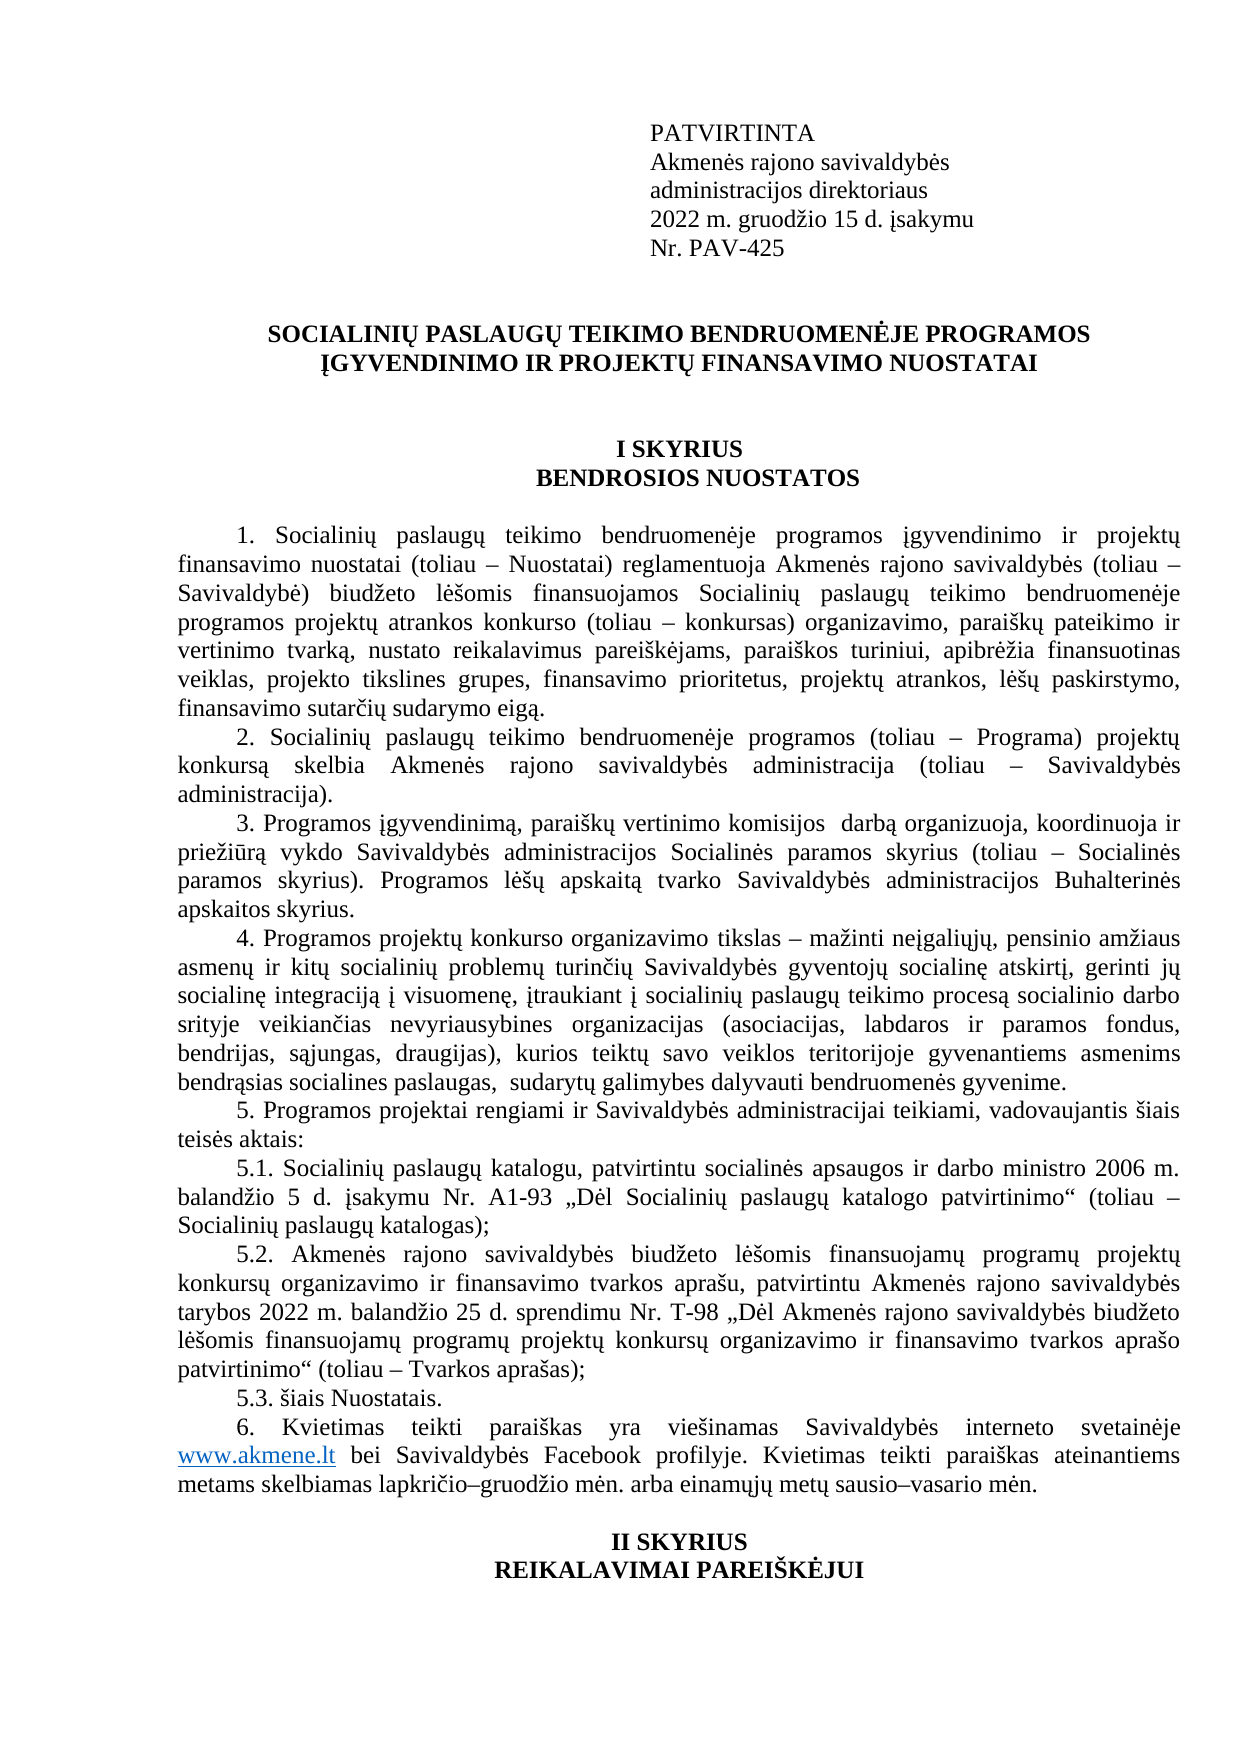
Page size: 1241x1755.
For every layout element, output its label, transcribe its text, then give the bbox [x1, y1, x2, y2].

text 3. Programos įgyvendinimą, paraiškų vertinimo komisijos darbą organizuoja, koordinuoja ir priežiūrą vykdo Savivaldybės administracijos Socialinės paramos skyrius (toliau – Socialinės paramos skyrius). Programos lėšų apskaitą tvarko Savivaldybės administracijos Buhalterinės apskaitos skyrius. [177, 808, 1181, 923]
text 2022 m. gruodžio 15 d. įsakymu [650, 204, 1181, 233]
text 2. Socialinių paslaugų teikimo bendruomenėje programos (toliau – Programa) projektų konkursą skelbia Akmenės rajono savivaldybės administracija (toliau – Savivaldybės administracija). [177, 722, 1181, 808]
text 6. Kvietimas teikti paraiškas yra viešinamas Savivaldybės interneto svetainėje www.akmene.lt bei Savivaldybės Facebook profilyje. Kvietimas teikti paraiškas ateinantiems metams skelbiamas lapkričio–gruodžio mėn. arba einamųjų metų sausio–vasario mėn. [177, 1412, 1181, 1498]
text 5. Programos projektai rengiami ir Savivaldybės administracijai teikiami, vadovaujantis šiais teisės aktais: [177, 1096, 1181, 1153]
text SOCIALINIŲ PASLAUGŲ TEIKIMO BENDRUOMENĖJE PROGRAMOS ĮGYVENDINIMO IR PROJEKTŲ FINANSAVIMO NUOSTATAI [177, 319, 1181, 377]
text 5.2. Akmenės rajono savivaldybės biudžeto lėšomis finansuojamų programų projektų konkursų organizavimo ir finansavimo tvarkos aprašu, patvirtintu Akmenės rajono savivaldybės tarybos 2022 m. balandžio 25 d. sprendimu Nr. T-98 „Dėl Akmenės rajono savivaldybės biudžeto lėšomis finansuojamų programų projektų konkursų organizavimo ir finansavimo tvarkos aprašo patvirtinimo“ (toliau – Tvarkos aprašas); [177, 1239, 1181, 1383]
text PATVIRTINTA [650, 118, 1181, 147]
text administracijos direktoriaus [650, 176, 1181, 204]
text Nr. PAV-425 [650, 233, 1181, 262]
text 4. Programos projektų konkurso organizavimo tikslas – mažinti neįgaliųjų, pensinio amžiaus asmenų ir kitų socialinių problemų turinčių Savivaldybės gyventojų socialinę atskirtį, gerinti jų socialinę integraciją į visuomenę, įtraukiant į socialinių paslaugų teikimo procesą socialinio darbo srityje veikiančias nevyriausybines organizacijas (asociacijas, labdaros ir paramos fondus, bendrijas, sąjungas, draugijas), kurios teiktų savo veiklos teritorijoje gyvenantiems asmenims bendrąsias socialines paslaugas, sudarytų galimybes dalyvauti bendruomenės gyvenime. [177, 923, 1181, 1096]
text 5.1. Socialinių paslaugų katalogu, patvirtintu socialinės apsaugos ir darbo ministro 2006 m. balandžio 5 d. įsakymu Nr. A1-93 „Dėl Socialinių paslaugų katalogo patvirtinimo“ (toliau – Socialinių paslaugų katalogas); [177, 1153, 1181, 1239]
text BENDROSIOS NUOSTATOS [215, 463, 1181, 492]
text 5.3. šiais Nuostatais. [177, 1383, 1181, 1412]
text 1. Socialinių paslaugų teikimo bendruomenėje programos įgyvendinimo ir projektų finansavimo nuostatai (toliau – Nuostatai) reglamentuoja Akmenės rajono savivaldybės (toliau – Savivaldybė) biudžeto lėšomis finansuojamos Socialinių paslaugų teikimo bendruomenėje programos projektų atrankos konkurso (toliau – konkursas) organizavimo, paraiškų pateikimo ir vertinimo tvarką, nustato reikalavimus pareiškėjams, paraiškos turiniui, apibrėžia finansuotinas veiklas, projekto tikslines grupes, finansavimo prioritetus, projektų atrankos, lėšų paskirstymo, finansavimo sutarčių sudarymo eigą. [177, 521, 1181, 722]
text I SKYRIUS [177, 434, 1181, 463]
text Akmenės rajono savivaldybės [650, 147, 1181, 176]
text II SKYRIUS [177, 1527, 1181, 1556]
text REIKALAVIMAI PAREIŠKĖJUI [177, 1556, 1181, 1584]
